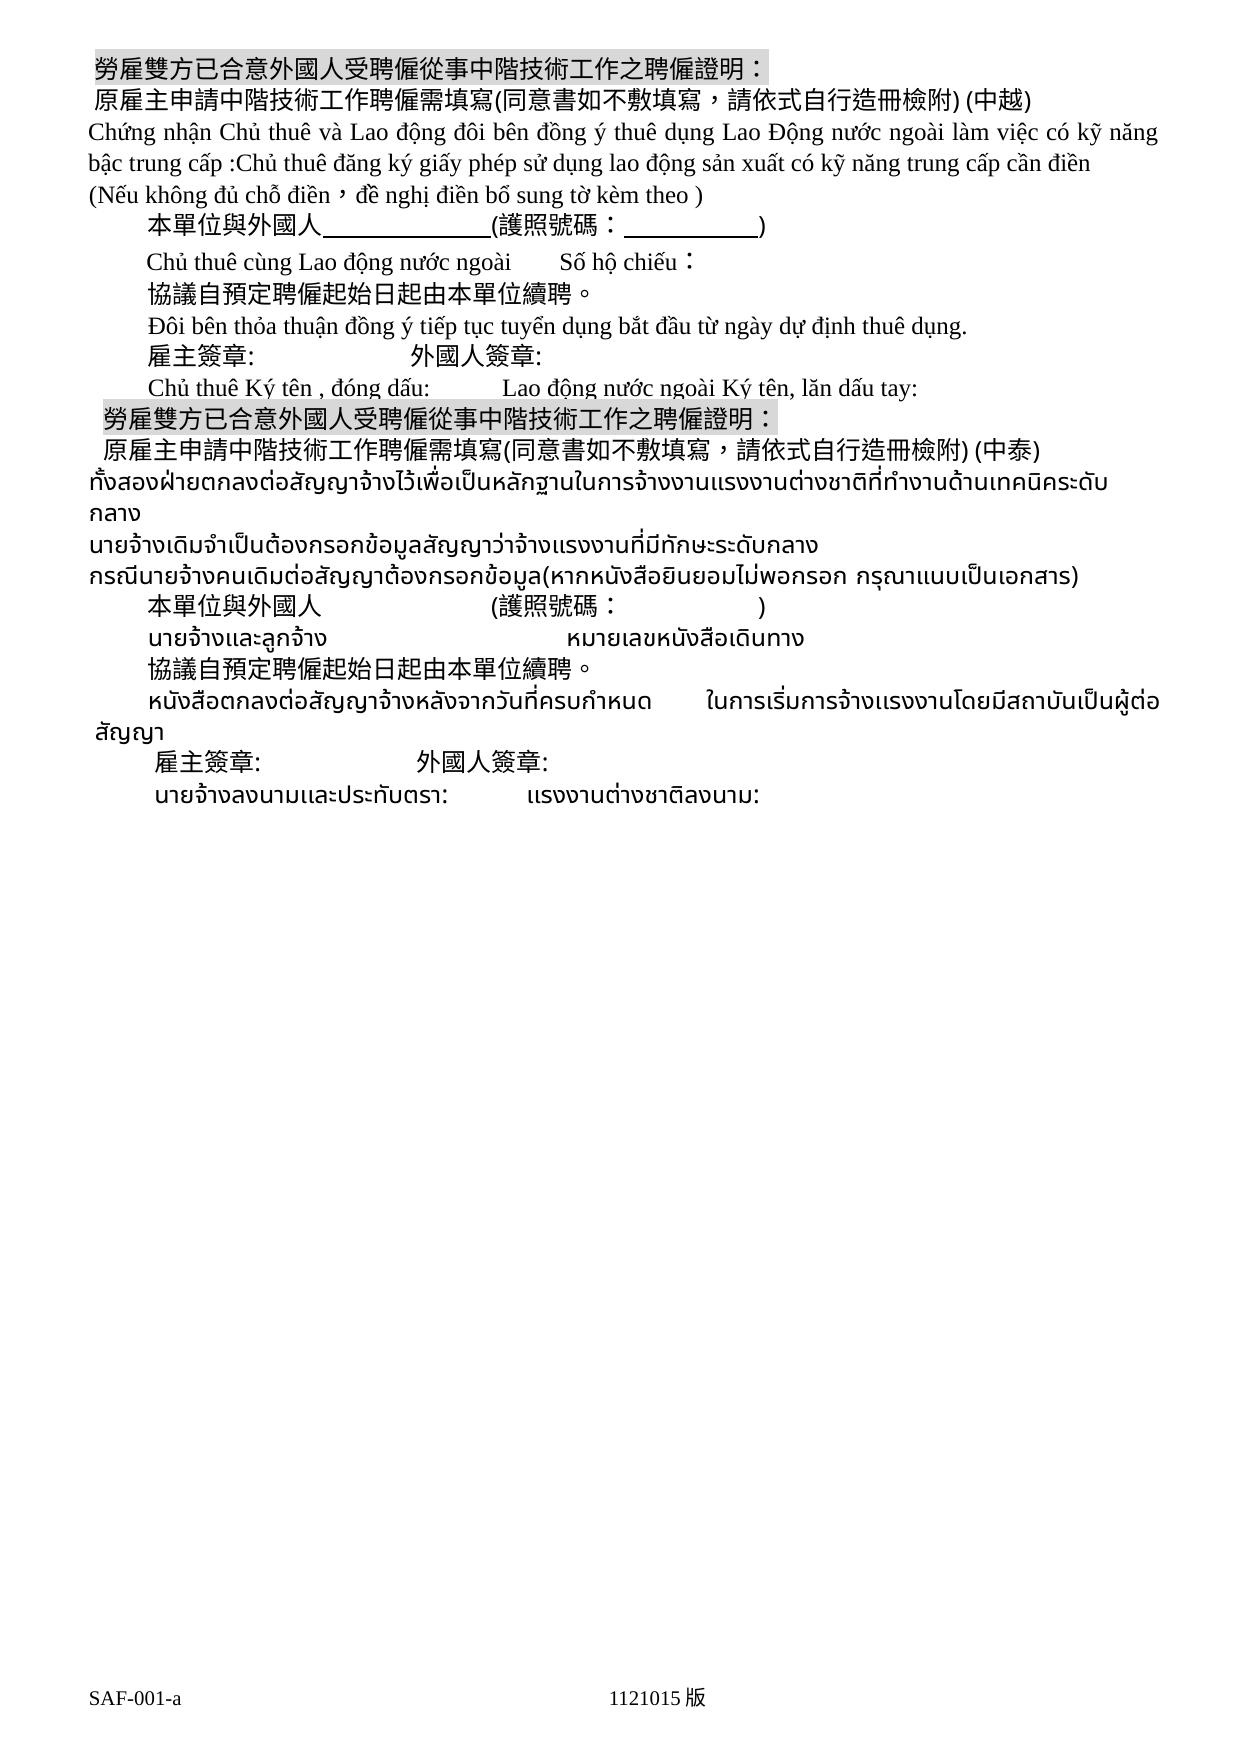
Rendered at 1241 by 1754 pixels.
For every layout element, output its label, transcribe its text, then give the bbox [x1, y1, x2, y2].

text Chủ thuê Ký tên , đóng dấu: Lao động nước ngoài Ký tên, lăn dấu tay: [101, 372, 1155, 403]
text 勞雇雙方已合意外國人受聘僱從事中階技術工作之聘僱證明： [94, 53, 1161, 84]
text 協議自預定聘僱起始日起由本單位續聘。 [94, 653, 1161, 684]
text 雇主簽章: 外國人簽章: [94, 747, 1161, 778]
text นายจ้างลงนามเเละประทับตรา: เเรงงานต่างชาติลงนาม: [94, 778, 1161, 809]
text 協議自預定聘僱起始日起由本單位續聘。 [148, 278, 1161, 309]
text (Nếu không đủ chỗ điền，đề nghị điền bổ sung tờ kèm theo ) [89, 178, 1161, 209]
text 原雇主申請中階技術工作聘僱需填寫(同意書如不敷填寫，請依式自行造冊檢附) (中越) [94, 84, 1161, 116]
text นายจ้างเดิมจำเป็นต้องกรอกข้อมูลสัญญาว่าจ้างแรงงานที่มีทักษะระดับกลาง [88, 528, 1161, 559]
text ทั้งสองฝ่ายตกลงต่อสัญญาจ้างไว้เพื่อเป็นหลักฐานในการจ้างงานแรงงานต่างชาติที่ทำงานด้านเทคนิคระดับกลาง [88, 466, 1161, 528]
text Chủ thuê cùng Lao động nước ngoài Số hộ chiếu： [139, 241, 1167, 278]
text 雇主簽章: 外國人簽章: [148, 341, 1155, 372]
text 本單位與外國人 (護照號碼： ) [94, 591, 1161, 622]
text 勞雇雙方已合意外國人受聘僱從事中階技術工作之聘僱證明： [94, 403, 1161, 434]
text Chứng nhận Chủ thuê và Lao động đôi bên đồng ý thuê dụng Lao Động nước ngoài làm việc có kỹ năng bậc trung cấp :Chủ thuê đăng ký giấy phép sử dụng lao động sản xuất có kỹ năng trung cấp cần điền [88, 116, 1161, 178]
text กรณีนายจ้างคนเดิมต่อสัญญาต้องกรอกข้อมูล(หากหนังสือยินยอมไม่พอกรอก กรุณาแนบเป็นเอกสาร) [88, 559, 1161, 591]
text นายจ้างและลูกจ้าง หมายเลขหนังสือเดินทาง [94, 622, 1161, 653]
text 本單位與外國人 (護照號碼： ) [148, 209, 1161, 241]
text 原雇主申請中階技術工作聘僱需填寫(同意書如不敷填寫，請依式自行造冊檢附) (中泰) [94, 434, 1161, 466]
text หนังสือตกลงต่อสัญญาจ้างหลังจากวันที่ครบกำหนด ในการเริ่มการจ้างเเรงงานโดยมีสถาบันเป็นผู้ต่อสัญญา [94, 684, 1161, 747]
text Đôi bên thỏa thuận đồng ý tiếp tục tuyển dụng bắt đầu từ ngày dự định thuê dụng. [148, 309, 1155, 341]
